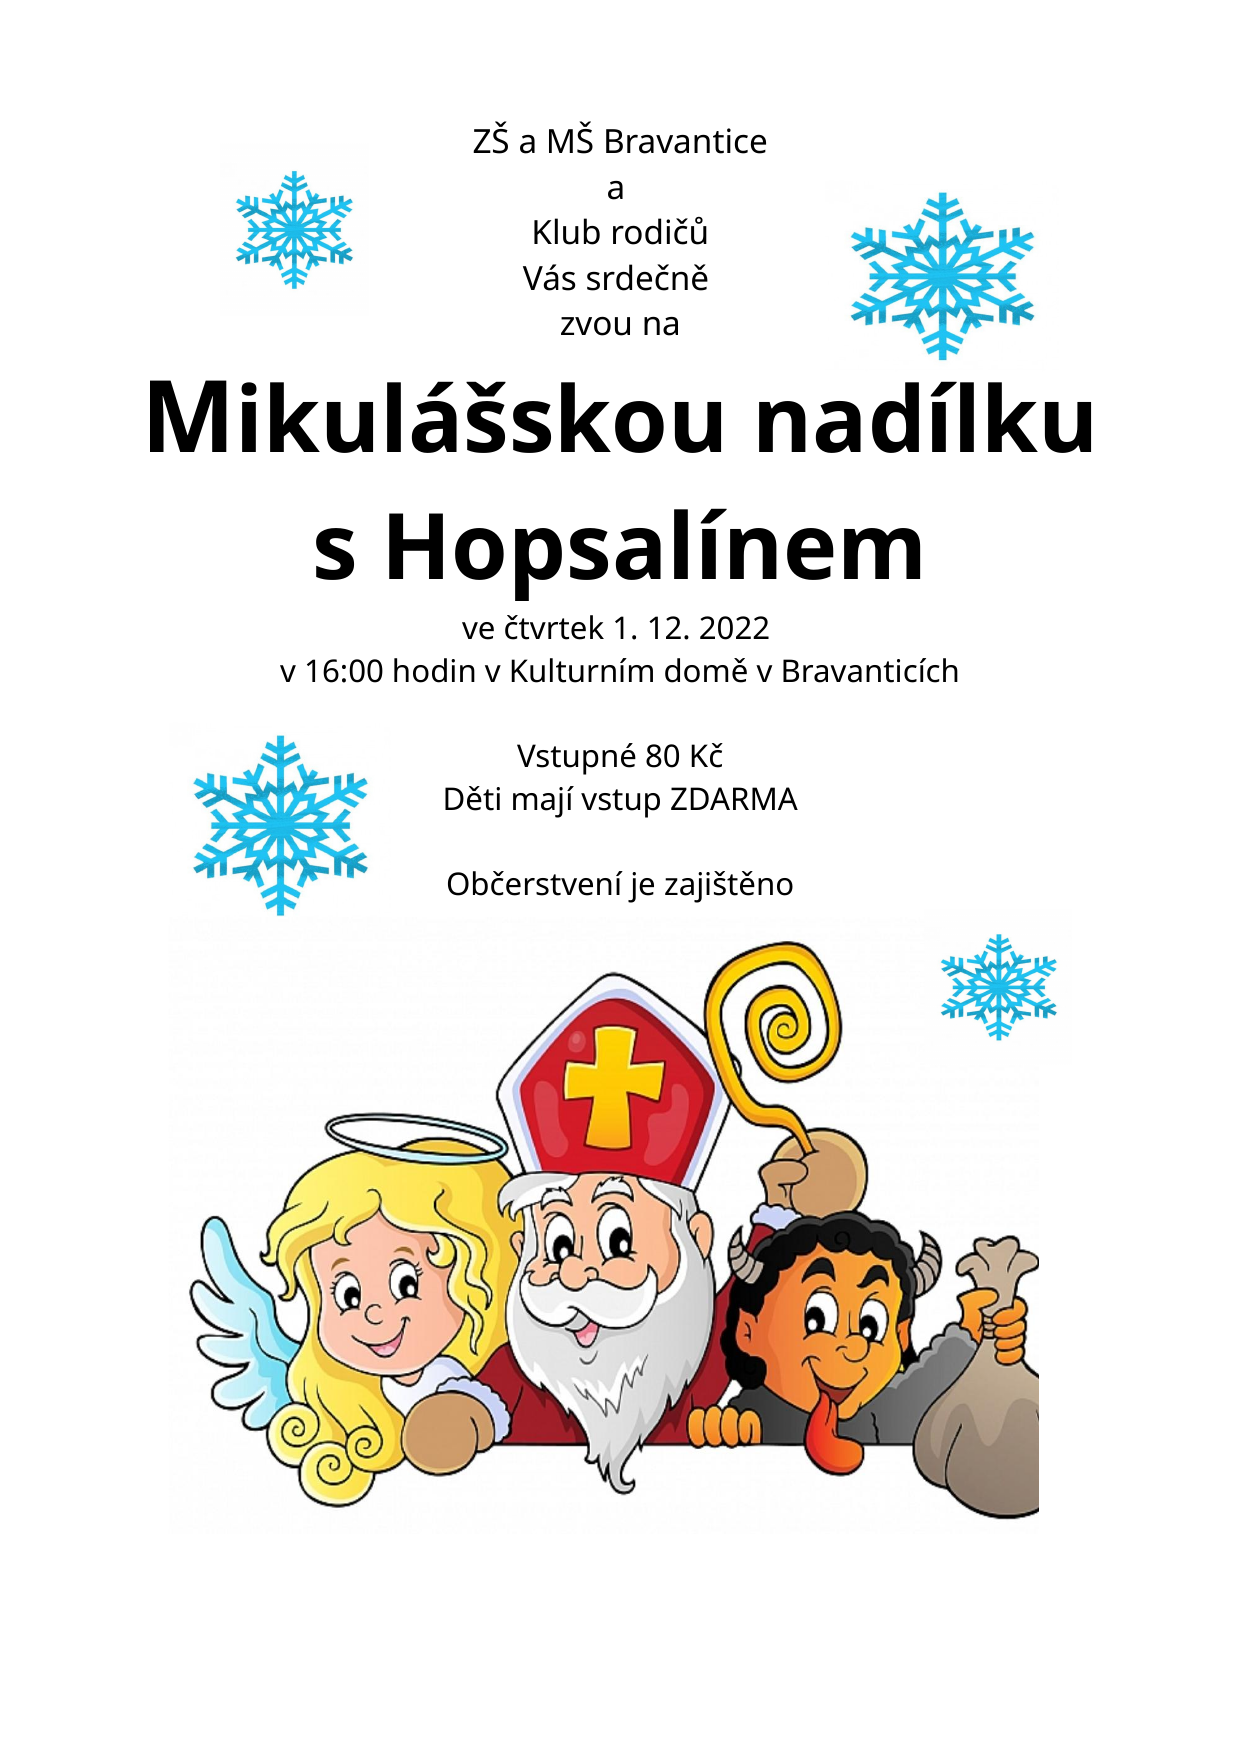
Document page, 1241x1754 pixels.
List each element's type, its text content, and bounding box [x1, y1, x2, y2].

text [1060, 163, 1122, 209]
text [118, 254, 219, 300]
picture [824, 153, 1060, 399]
text [1060, 300, 1122, 345]
picture [219, 143, 369, 316]
text s Hopsalínem [118, 481, 1122, 606]
text Vás srdečně [369, 254, 824, 300]
text [118, 862, 168, 904]
text Klub rodičů [369, 209, 824, 254]
text [1060, 254, 1122, 300]
text ve čtvrtek 1. 12. 2022 [118, 606, 1122, 649]
text Občerstvení je zajištěno [392, 862, 1122, 904]
text a [369, 163, 824, 209]
text [118, 734, 168, 777]
text [118, 777, 168, 819]
text [118, 163, 219, 209]
text [118, 209, 219, 254]
picture [168, 693, 1073, 1534]
text [1060, 209, 1122, 254]
text v 16:00 hodin v Kulturním domě v Bravanticích [118, 649, 1122, 692]
text Vstupné 80 Kč [392, 734, 1122, 777]
text zvou na [118, 300, 824, 345]
text Mikulášskou nadílku [118, 345, 1122, 481]
text Děti mají vstup ZDARMA [392, 777, 1122, 819]
text ZŠ a MŠ Bravantice [118, 118, 1122, 163]
